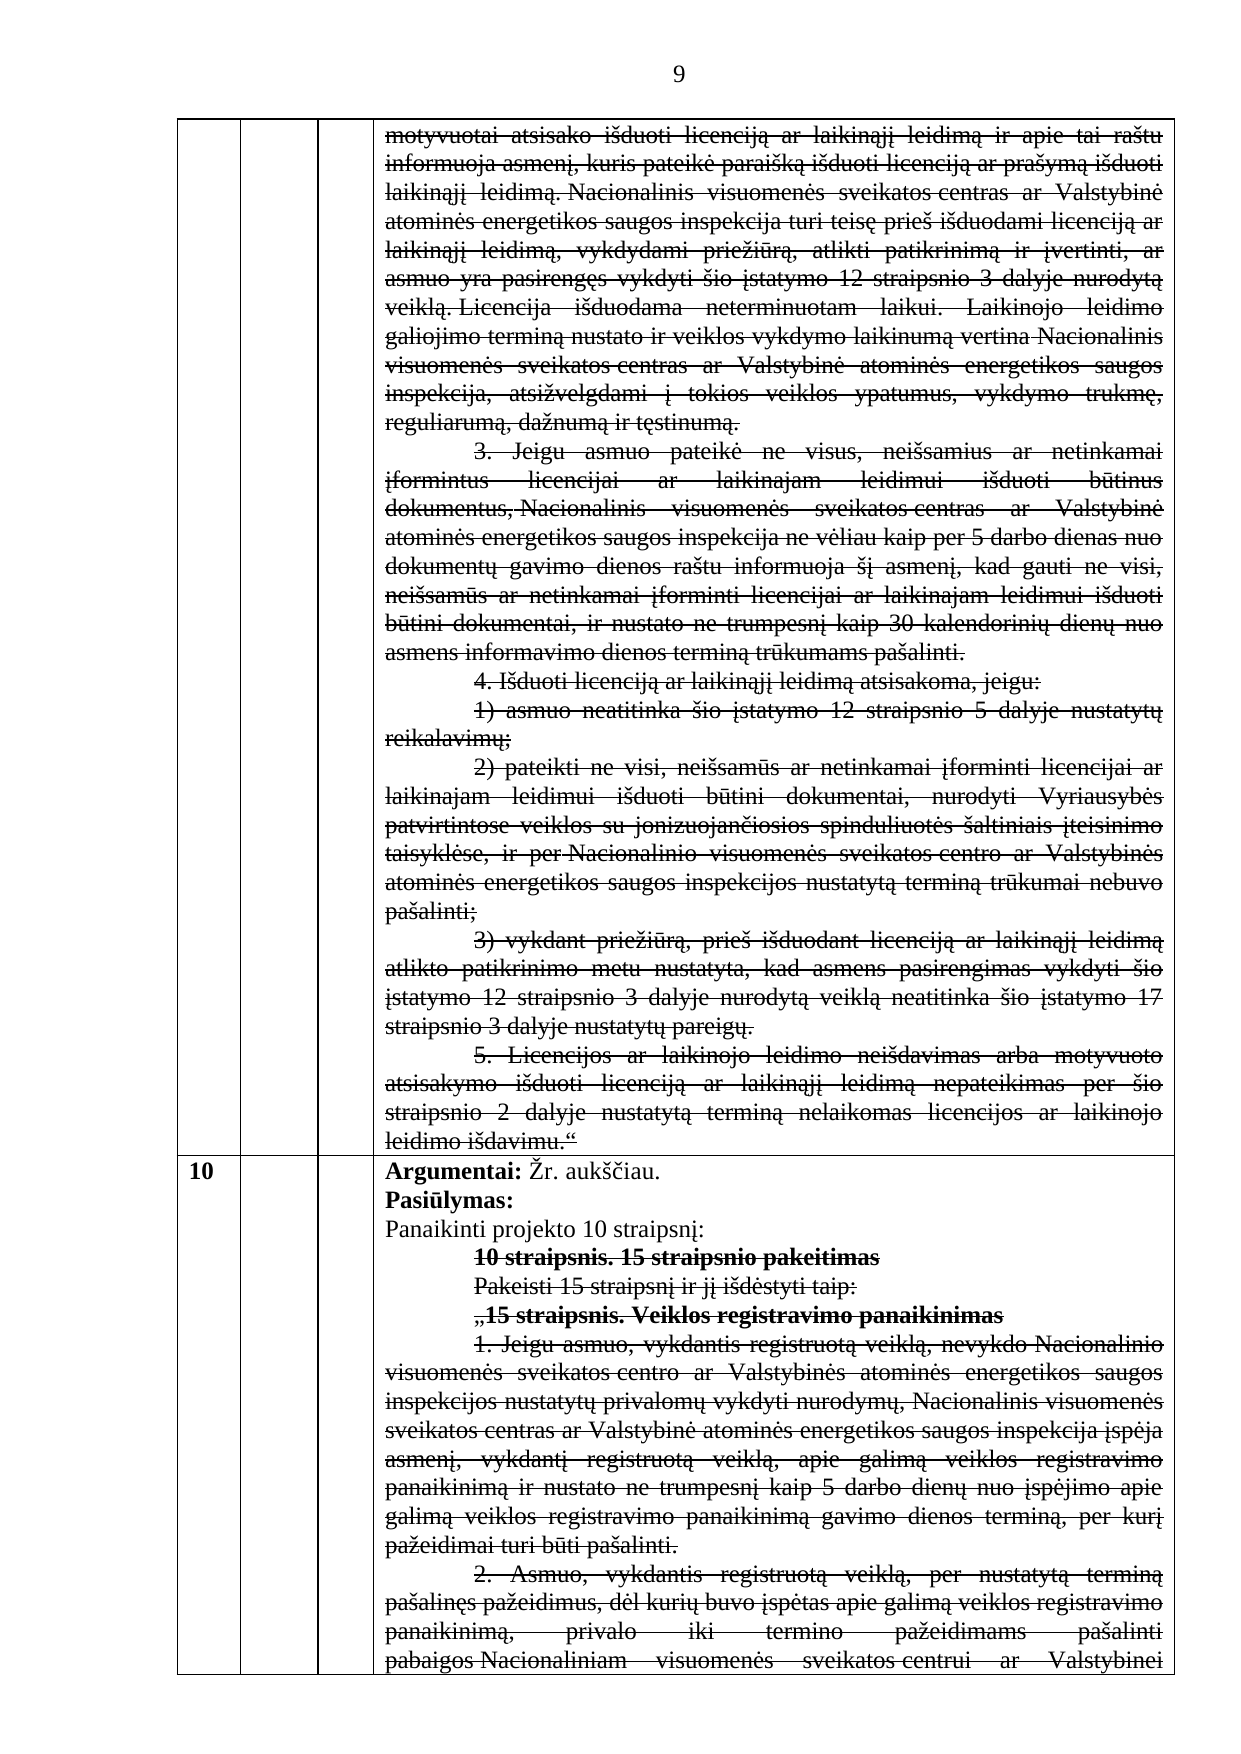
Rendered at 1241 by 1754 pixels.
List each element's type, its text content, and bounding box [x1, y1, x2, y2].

table_cell motyvuotai atsisako išduoti licenciją ar laikinąjį leidimą ir apie tai raštu informuoja asmenį, kuris pateikė paraišką išduoti licenciją ar prašymą išduoti laikinąjį leidimą. Nacionalinis visuomenės sveikatos centras ar Valstybinė atominės energetikos saugos inspekcija turi teisę prieš išduodami licenciją ar laikinąjį leidimą, vykdydami priežiūrą, atlikti patikrinimą ir įvertinti, ar asmuo yra pasirengęs vykdyti šio įstatymo 12 straipsnio 3 dalyje nurodytą veiklą. Licencija išduodama neterminuotam laikui. Laikinojo leidimo galiojimo terminą nustato ir veiklos vykdymo laikinumą vertina Nacionalinis visuomenės sveikatos centras ar Valstybinė atominės energetikos saugos inspekcija, atsižvelgdami į tokios veiklos ypatumus, vykdymo trukmę, reguliarumą, dažnumą ir tęstinumą. 3. Jeigu asmuo pateikė ne visus, neišsamius ar netinkamai įformintus licencijai ar laikinajam leidimui išduoti būtinus dokumentus, Nacionalinis visuomenės sveikatos centras ar Valstybinė atominės energetikos saugos inspekcija ne vėliau kaip per 5 darbo dienas nuo dokumentų gavimo dienos raštu informuoja šį asmenį, kad gauti ne visi, neišsamūs ar netinkamai įforminti licencijai ar laikinajam leidimui išduoti būtini dokumentai, ir nustato ne trumpesnį kaip 30 kalendorinių dienų nuo asmens informavimo dienos terminą trūkumams pašalinti. 4. Išduoti licenciją ar laikinąjį leidimą atsisakoma, jeigu: 1) asmuo neatitinka šio įstatymo 12 straipsnio 5 dalyje nustatytų reikalavimų; 2) pateikti ne visi, neišsamūs ar netinkamai įforminti licencijai ar laikinajam leidimui išduoti būtini dokumentai, nurodyti Vyriausybės patvirtintose veiklos su jonizuojančiosios spinduliuotės šaltiniais įteisinimo taisyklėse, ir per Nacionalinio visuomenės sveikatos centro ar Valstybinės atominės energetikos saugos inspekcijos nustatytą terminą trūkumai nebuvo pašalinti; 3) vykdant priežiūrą, prieš išduodant licenciją ar laikinąjį leidimą atlikto patikrinimo metu nustatyta, kad asmens pasirengimas vykdyti šio įstatymo 12 straipsnio 3 dalyje nurodytą veiklą neatitinka šio įstatymo 17 straipsnio 3 dalyje nustatytų pareigų. 5. Licencijos ar laikinojo leidimo neišdavimas arba motyvuoto atsisakymo išduoti licenciją ar laikinąjį leidimą nepateikimas per šio straipsnio 2 dalyje nustatytą terminą nelaikomas licencijos ar laikinojo leidimo išdavimu.“ [374, 120, 1174, 1155]
table_cell [241, 1156, 317, 1674]
table_cell [319, 120, 373, 1155]
table_cell [319, 1156, 373, 1674]
table_cell [178, 120, 240, 1155]
table_cell [241, 120, 317, 1155]
table_cell 10 [178, 1156, 240, 1674]
table_cell Argumentai: Žr. aukščiau. Pasiūlymas: Panaikinti projekto 10 straipsnį: 10 straipsnis. 15 straipsnio pakeitimas Pakeisti 15 straipsnį ir jį išdėstyti taip: „15 straipsnis. Veiklos registravimo panaikinimas 1. Jeigu asmuo, vykdantis registruotą veiklą, nevykdo Nacionalinio visuomenės sveikatos centro ar Valstybinės atominės energetikos saugos inspekcijos nustatytų privalomų vykdyti nurodymų, Nacionalinis visuomenės sveikatos centras ar Valstybinė atominės energetikos saugos inspekcija įspėja asmenį, vykdantį registruotą veiklą, apie galimą veiklos registravimo panaikinimą ir nustato ne trumpesnį kaip 5 darbo dienų nuo įspėjimo apie galimą veiklos registravimo panaikinimą gavimo dienos terminą, per kurį pažeidimai turi būti pašalinti. 2. Asmuo, vykdantis registruotą veiklą, per nustatytą terminą pašalinęs pažeidimus, dėl kurių buvo įspėtas apie galimą veiklos registravimo panaikinimą, privalo iki termino pažeidimams pašalinti pabaigos Nacionaliniam visuomenės sveikatos centrui ar Valstybinei [374, 1156, 1174, 1674]
